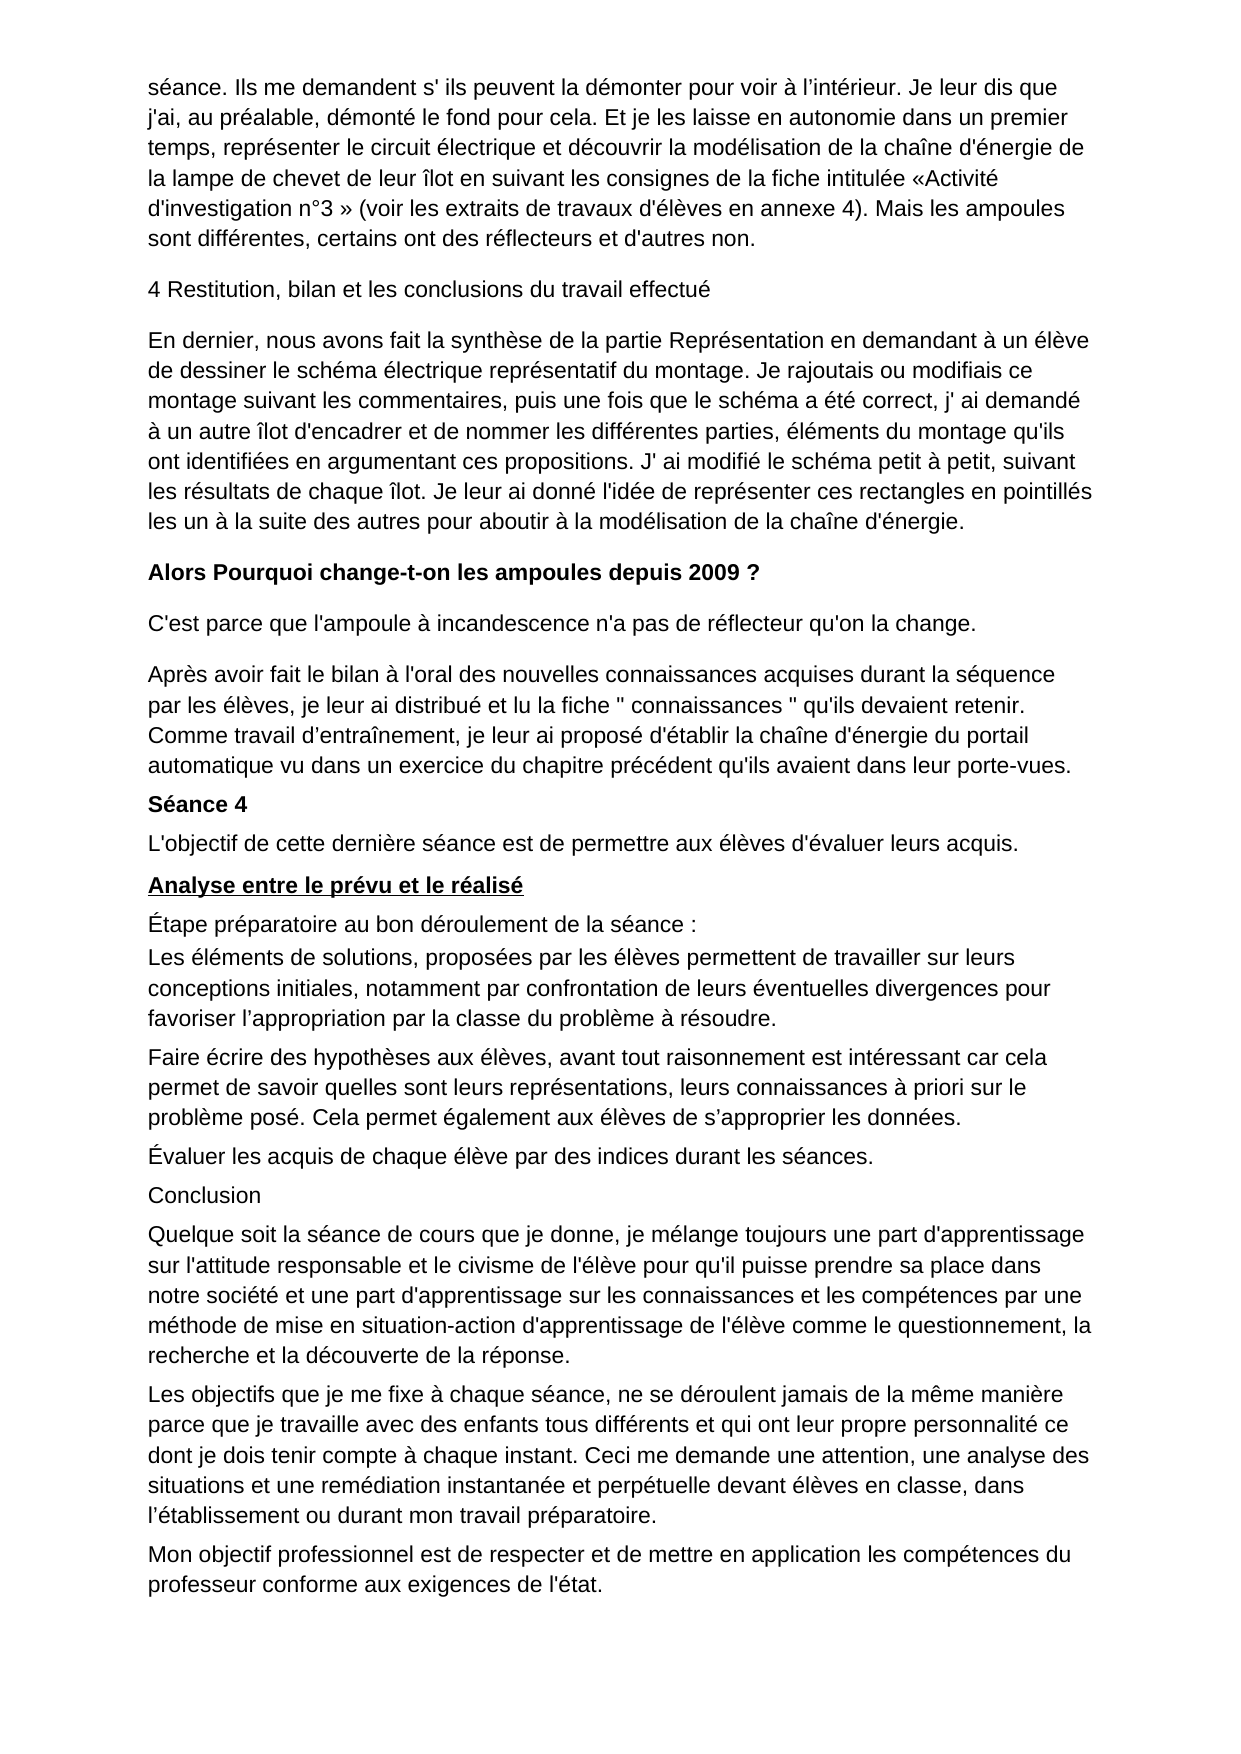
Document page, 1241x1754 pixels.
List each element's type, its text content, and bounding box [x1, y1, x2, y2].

text Alors Pourquoi change-t-on les ampoules depuis 2009 ? [148, 559, 1093, 586]
text Conclusion [148, 1182, 1093, 1209]
text Les éléments de solutions, proposées par les élèves permettent de travailler sur leurs conceptions initiales, notamment par confrontation de leurs éventuelles divergences pour favoriser l’appropriation par la classe du problème à résoudre. [148, 944, 1093, 1031]
text Quelque soit la séance de cours que je donne, je mélange toujours une part d'apprentissage sur l'attitude responsable et le civisme de l'élève pour qu'il puisse prendre sa place dans notre société et une part d'apprentissage sur les connaissances et les compétences par une méthode de mise en situation-action d'apprentissage de l'élève comme le questionnement, la recherche et la découverte de la réponse. [148, 1221, 1093, 1368]
text Évaluer les acquis de chaque élève par des indices durant les séances. [148, 1143, 1093, 1169]
text L'objectif de cette dernière séance est de permettre aux élèves d'évaluer leurs acquis. [148, 830, 1093, 856]
text 4 Restitution, bilan et les conclusions du travail effectué [148, 276, 1093, 302]
text Les objectifs que je me fixe à chaque séance, ne se déroulent jamais de la même manière parce que je travaille avec des enfants tous différents et qui ont leur propre personnalité ce dont je dois tenir compte à chaque instant. Ceci me demande une attention, une analyse des situations et une remédiation instantanée et perpétuelle devant élèves en classe, dans l’établissement ou durant mon travail préparatoire. [148, 1381, 1093, 1528]
text Analyse entre le prévu et le réalisé [148, 872, 1093, 898]
text séance. Ils me demandent s' ils peuvent la démonter pour voir à l’intérieur. Je leur dis que j'ai, au préalable, démonté le fond pour cela. Et je les laisse en autonomie dans un premier temps, représenter le circuit électrique et découvrir la modélisation de la chaîne d'énergie de la lampe de chevet de leur îlot en suivant les consignes de la fiche intitulée «Activité d'investigation n°3 » (voir les extraits de travaux d'élèves en annexe 4). Mais les ampoules sont différentes, certains ont des réflecteurs et d'autres non. [148, 74, 1093, 251]
text En dernier, nous avons fait la synthèse de la partie Représentation en demandant à un élève de dessiner le schéma électrique représentatif du montage. Je rajoutais ou modifiais ce montage suivant les commentaires, puis une fois que le schéma a été correct, j' ai demandé à un autre îlot d'encadrer et de nommer les différentes parties, éléments du montage qu'ils ont identifiées en argumentant ces propositions. J' ai modifié le schéma petit à petit, suivant les résultats de chaque îlot. Je leur ai donné l'idée de représenter ces rectangles en pointillés les un à la suite des autres pour aboutir à la modélisation de la chaîne d'énergie. [148, 327, 1093, 534]
text Après avoir fait le bilan à l'oral des nouvelles connaissances acquises durant la séquence par les élèves, je leur ai distribué et lu la fiche " connaissances " qu'ils devaient retenir. Comme travail d’entraînement, je leur ai proposé d'établir la chaîne d'énergie du portail automatique vu dans un exercice du chapitre précédent qu'ils avaient dans leur porte-vues. [148, 661, 1093, 778]
text Faire écrire des hypothèses aux élèves, avant tout raisonnement est intéressant car cela permet de savoir quelles sont leurs représentations, leurs connaissances à priori sur le problème posé. Cela permet également aux élèves de s’approprier les données. [148, 1044, 1093, 1131]
text C'est parce que l'ampoule à incandescence n'a pas de réflecteur qu'on la change. [148, 610, 1093, 637]
text Séance 4 [148, 791, 1093, 817]
text Mon objectif professionnel est de respecter et de mettre en application les compétences du professeur conforme aux exigences de l'état. [148, 1541, 1093, 1598]
text Étape préparatoire au bon déroulement de la séance : [148, 911, 1093, 937]
